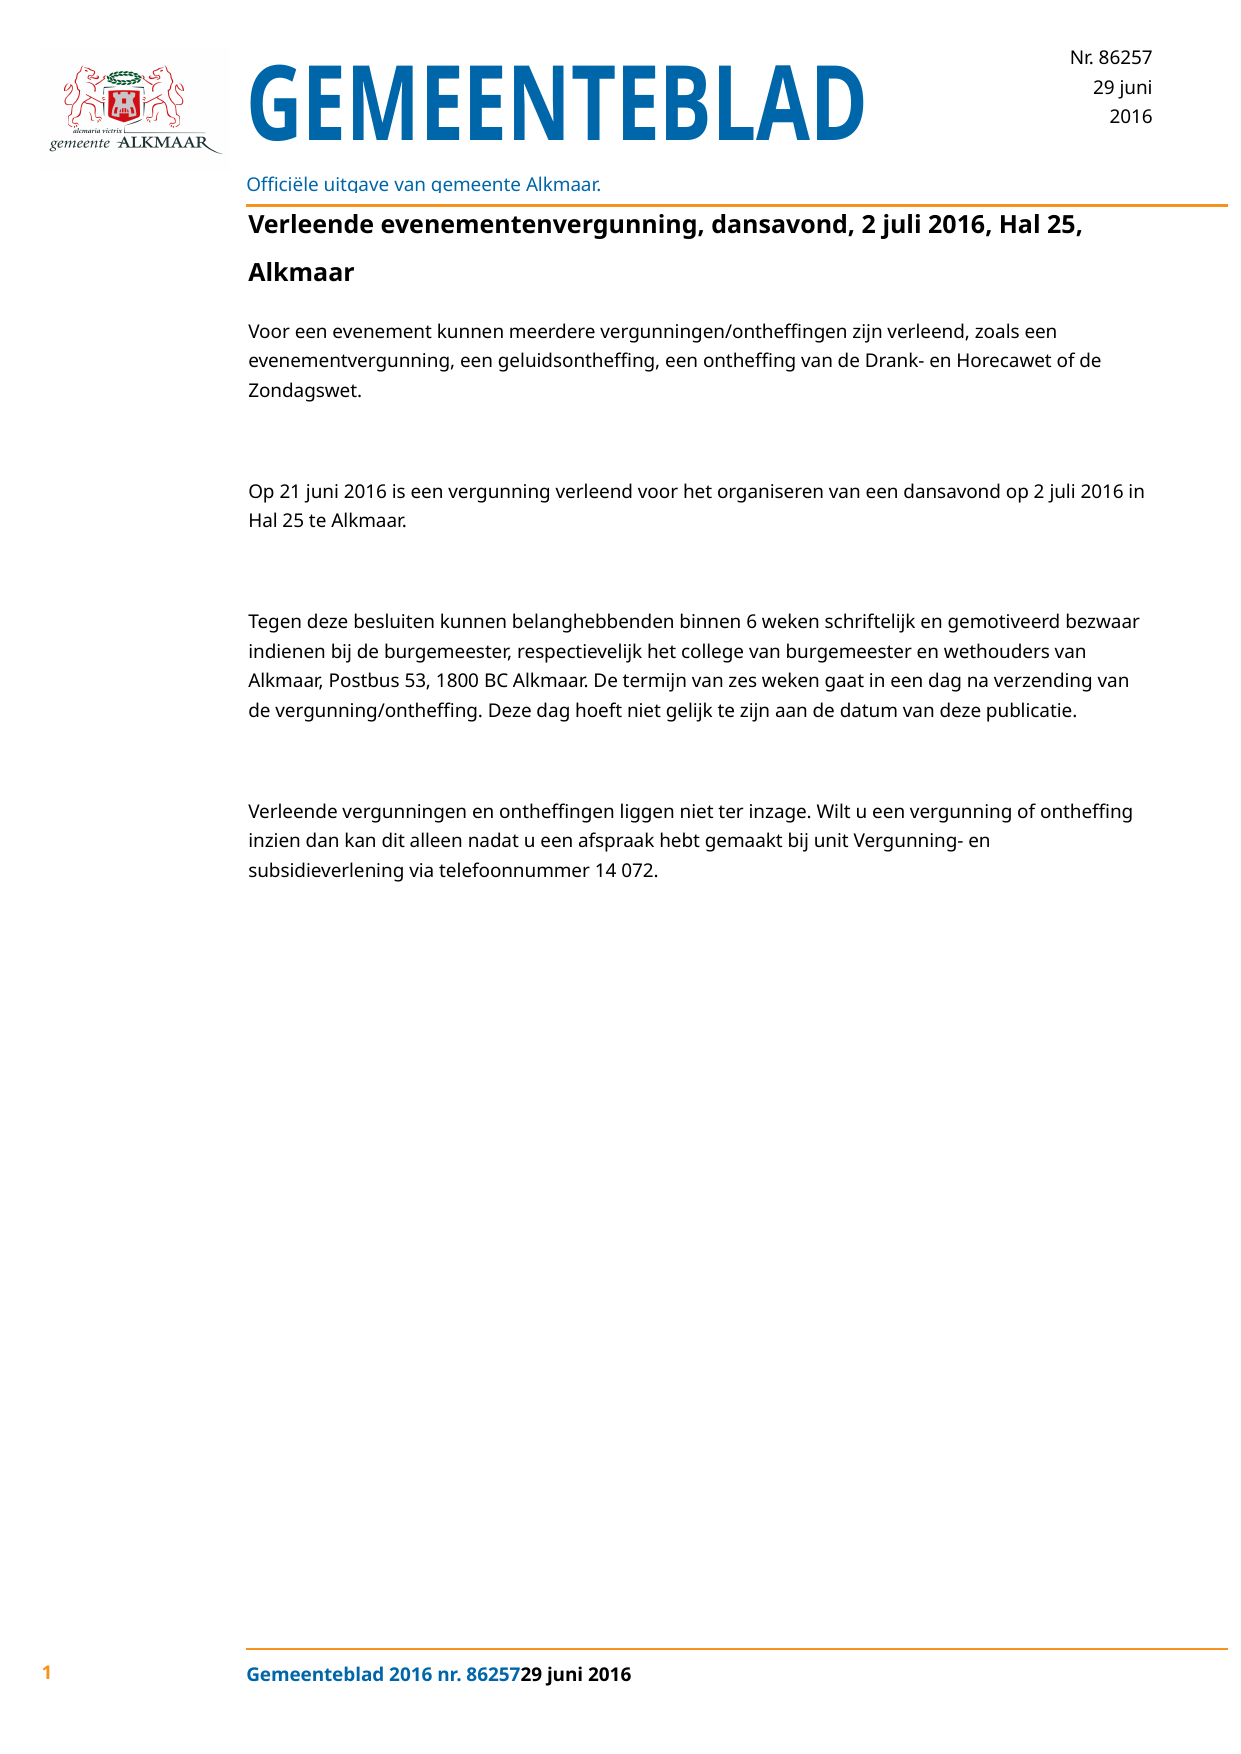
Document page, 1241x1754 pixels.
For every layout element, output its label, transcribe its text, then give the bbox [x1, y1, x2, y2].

text Voor een evenement kunnen meerdere vergunningen/ontheffingen zijn verleend, zoals een evenementvergunning, een geluidsontheffing, een ontheffing van de Drank- en Horecawet of de Zondagswet. [248, 318, 1152, 403]
text Verleende evenementenvergunning, dansavond, 2 juli 2016, Hal 25, Alkmaar [248, 207, 1152, 288]
text Op 21 juni 2016 is een vergunning verleend voor het organiseren van een dansavond op 2 juli 2016 in Hal 25 te Alkmaar. [248, 478, 1152, 533]
picture [41, 47, 231, 172]
text Verleende vergunningen en ontheffingen liggen niet ter inzage. Wilt u een vergunning of ontheffing inzien dan kan dit alleen nadat u een afspraak hebt gemaakt bij unit Vergunning- en subsidieverlening via telefoonnummer 14 072. [248, 798, 1152, 883]
text Tegen deze besluiten kunnen belanghebbenden binnen 6 weken schriftelijk en gemotiveerd bezwaar indienen bij de burgemeester, respectievelijk het college van burgemeester en wethouders van Alkmaar, Postbus 53, 1800 BC Alkmaar. De termijn van zes weken gaat in een dag na verzending van de vergunning/ontheffing. Deze dag hoeft niet gelijk te zijn aan de datum van deze publicatie. [248, 608, 1152, 723]
